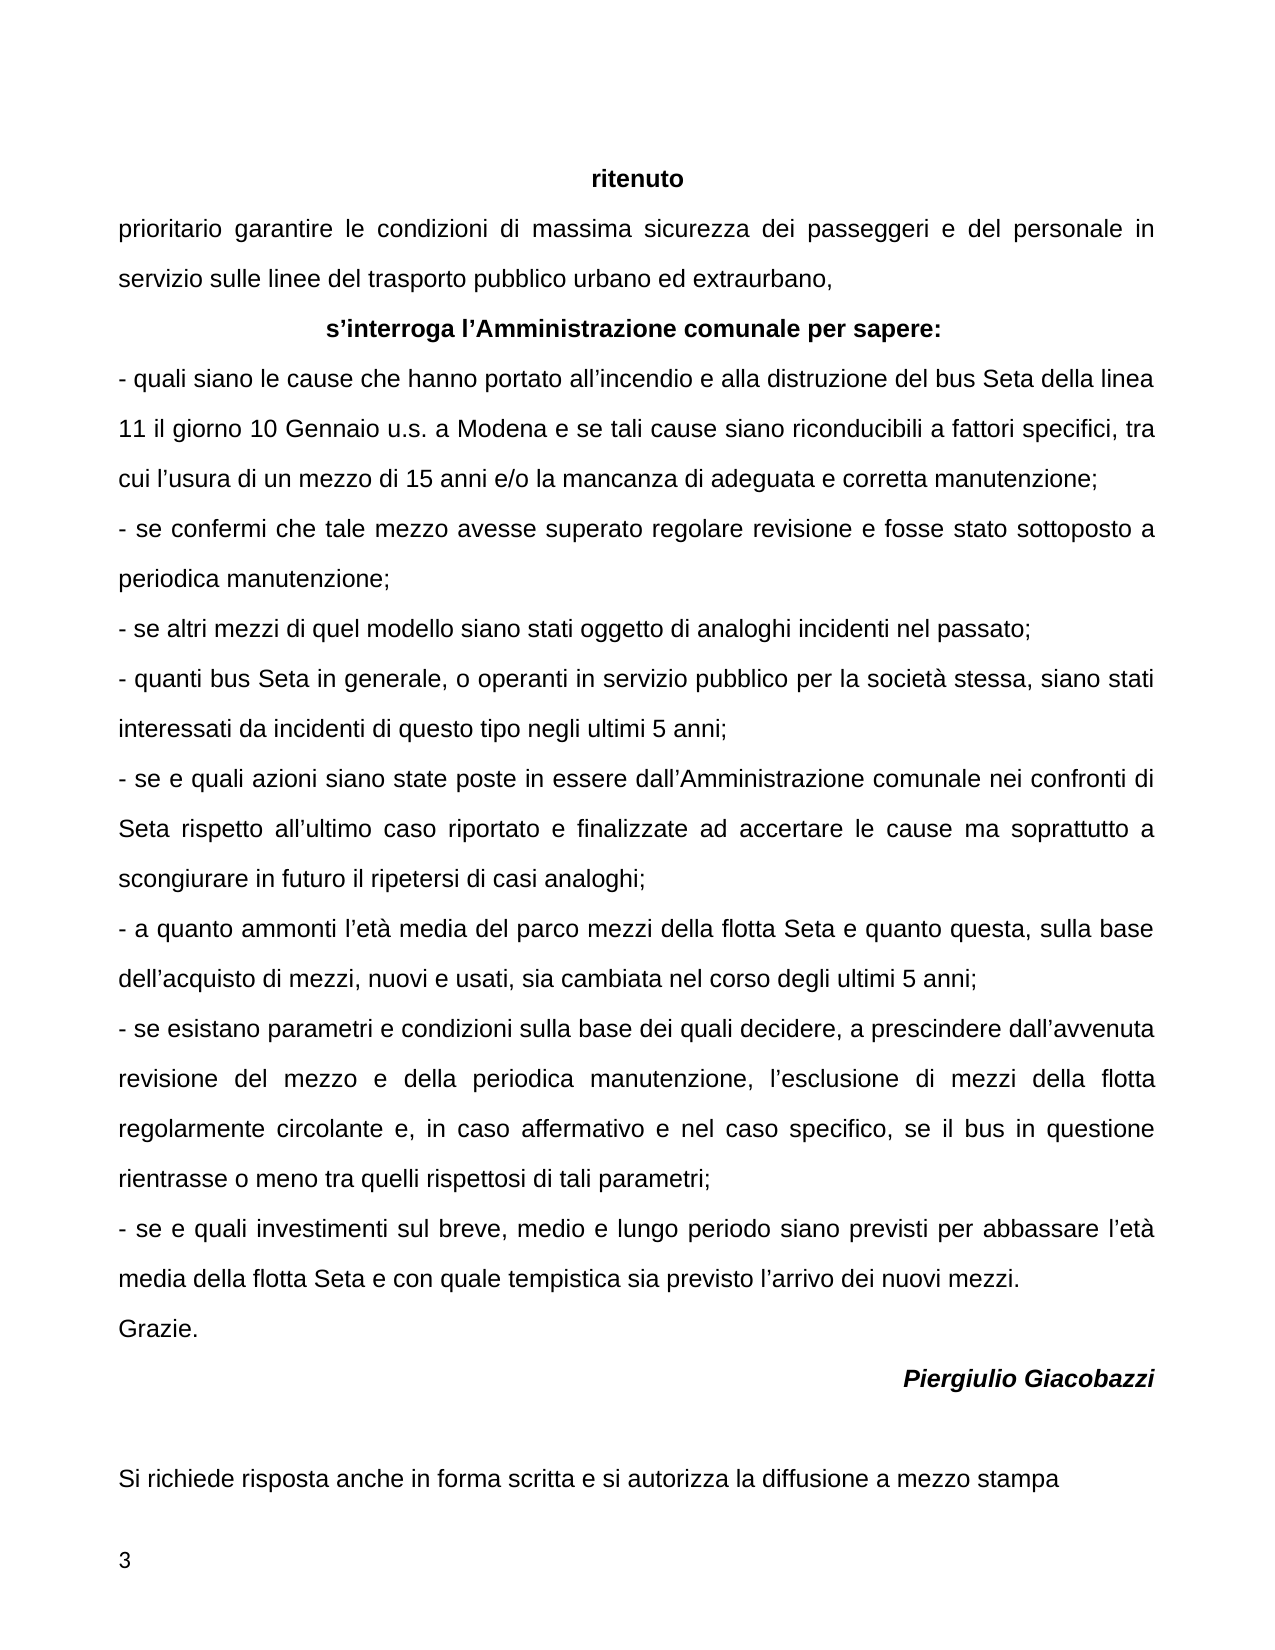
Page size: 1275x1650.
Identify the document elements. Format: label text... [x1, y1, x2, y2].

text Si richiede risposta anche in forma scritta e si autorizza la diffusione a mezzo stampa [118, 1448, 1157, 1498]
text - se altri mezzi di quel modello siano stati oggetto di analoghi incidenti nel passato; [118, 598, 1157, 648]
text - se e quali investimenti sul breve, medio e lungo periodo siano previsti per abbassare l’età media della flotta Seta e con quale tempistica sia previsto l’arrivo dei nuovi mezzi. [118, 1198, 1157, 1298]
text - a quanto ammonti l’età media del parco mezzi della flotta Seta e quanto questa, sulla base dell’acquisto di mezzi, nuovi e usati, sia cambiata nel corso degli ultimi 5 anni; [118, 898, 1157, 998]
text prioritario garantire le condizioni di massima sicurezza dei passeggeri e del personale in servizio sulle linee del trasporto pubblico urbano ed extraurbano, [118, 198, 1157, 298]
text s’interroga l’Amministrazione comunale per sapere: [118, 298, 1157, 348]
text Piergiulio Giacobazzi [118, 1348, 1157, 1398]
text Grazie. [118, 1298, 1157, 1348]
text - se confermi che tale mezzo avesse superato regolare revisione e fosse stato sottoposto a periodica manutenzione; [118, 498, 1157, 598]
text - se e quali azioni siano state poste in essere dall’Amministrazione comunale nei confronti di Seta rispetto all’ultimo caso riportato e finalizzate ad accertare le cause ma soprattutto a scongiurare in futuro il ripetersi di casi analoghi; [118, 748, 1157, 898]
text ritenuto [118, 148, 1157, 198]
text - quali siano le cause che hanno portato all’incendio e alla distruzione del bus Seta della linea 11 il giorno 10 Gennaio u.s. a Modena e se tali cause siano riconducibili a fattori specifici, tra cui l’usura di un mezzo di 15 anni e/o la mancanza di adeguata e corretta manutenzione; [118, 348, 1157, 498]
text - quanti bus Seta in generale, o operanti in servizio pubblico per la società stessa, siano stati interessati da incidenti di questo tipo negli ultimi 5 anni; [118, 648, 1157, 748]
text - se esistano parametri e condizioni sulla base dei quali decidere, a prescindere dall’avvenuta revisione del mezzo e della periodica manutenzione, l’esclusione di mezzi della flotta regolarmente circolante e, in caso affermativo e nel caso specifico, se il bus in questione rientrasse o meno tra quelli rispettosi di tali parametri; [118, 998, 1157, 1198]
